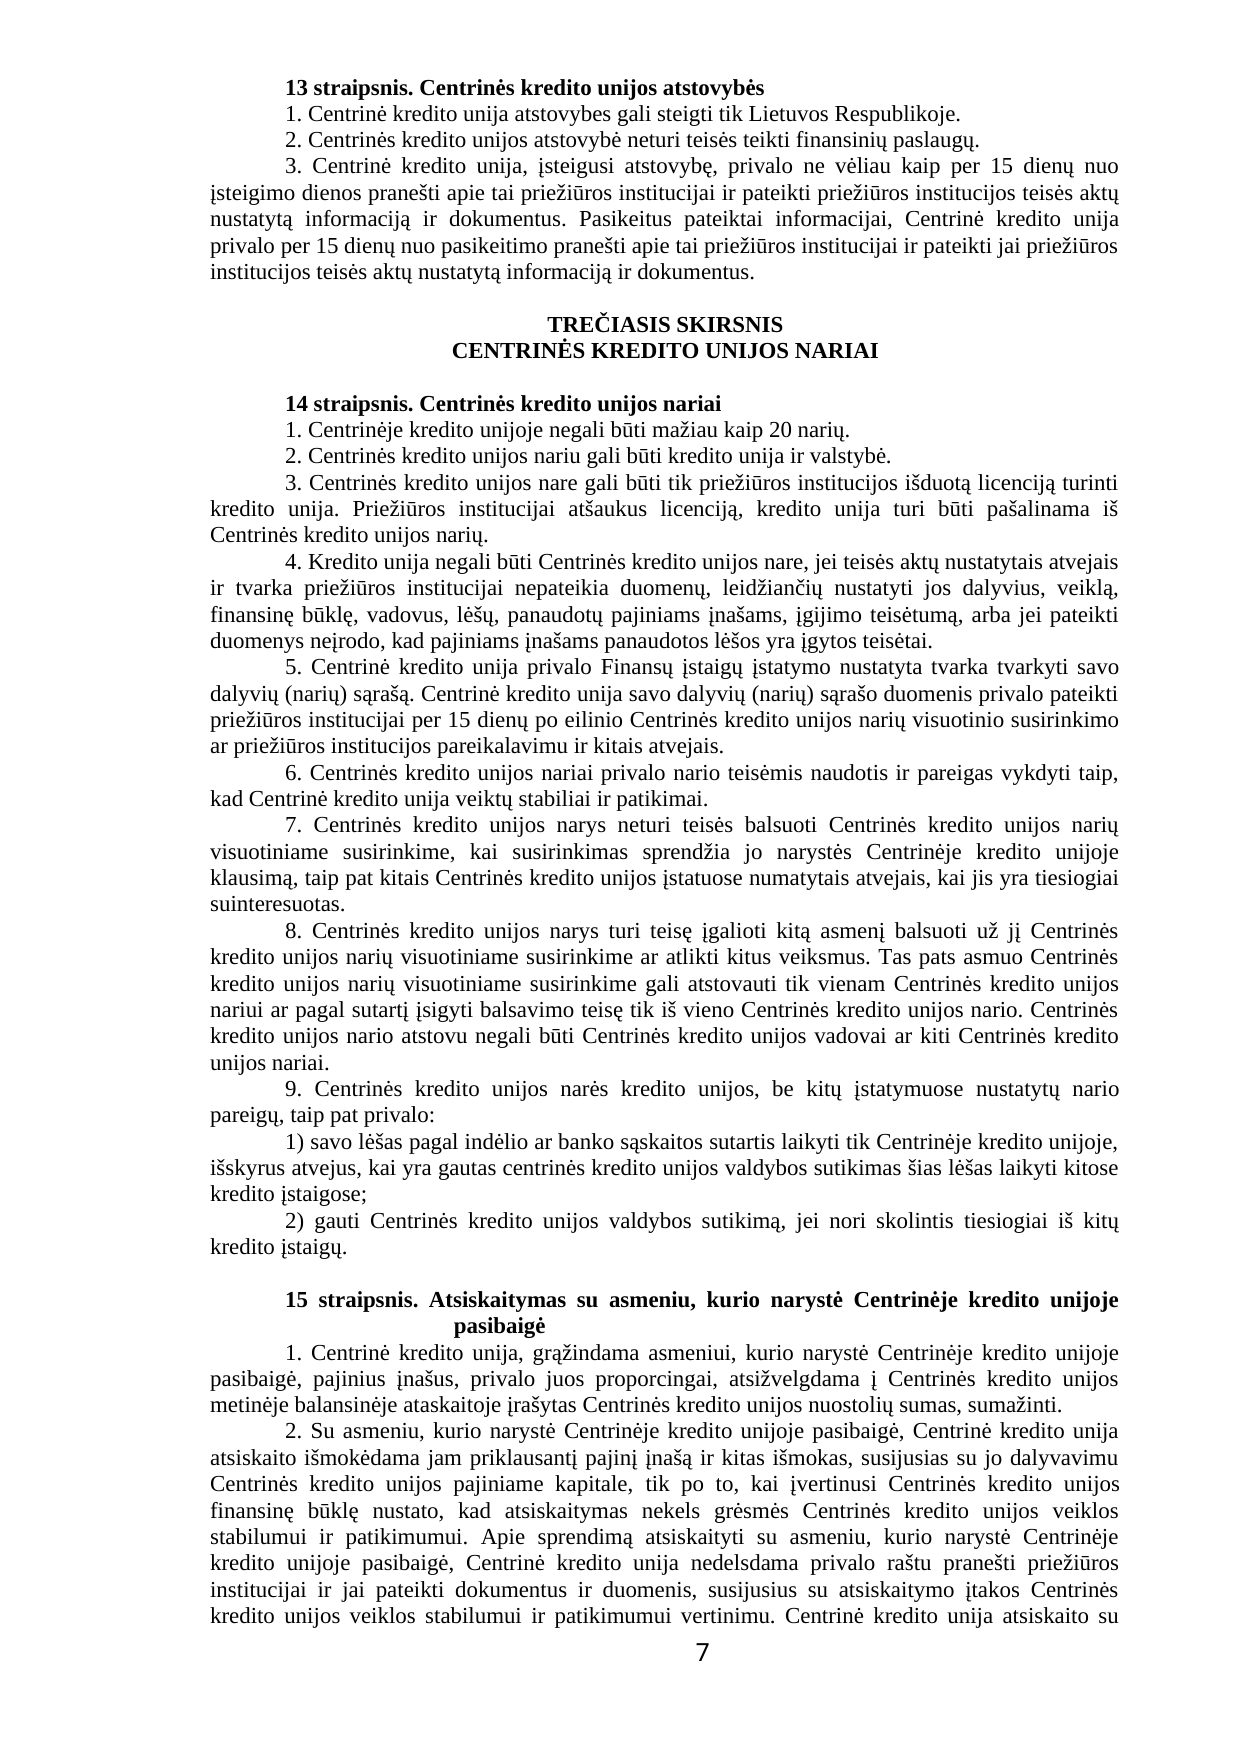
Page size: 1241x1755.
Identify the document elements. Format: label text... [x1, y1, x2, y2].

text 2. Su asmeniu, kurio narystė Centrinėje kredito unijoje pasibaigė, Centrinė kredito unija atsiskaito išmokėdama jam priklausantį pajinį įnašą ir kitas išmokas, susijusias su jo dalyvavimu Centrinės kredito unijos pajiniame kapitale, tik po to, kai įvertinusi Centrinės kredito unijos finansinę būklę nustato, kad atsiskaitymas nekels grėsmės Centrinės kredito unijos veiklos stabilumui ir patikimumui. Apie sprendimą atsiskaityti su asmeniu, kurio narystė Centrinėje kredito unijoje pasibaigė, Centrinė kredito unija nedelsdama privalo raštu pranešti priežiūros institucijai ir jai pateikti dokumentus ir duomenis, susijusius su atsiskaitymo įtakos Centrinės kredito unijos veiklos stabilumui ir patikimumui vertinimu. Centrinė kredito unija atsiskaito su [210, 1418, 1120, 1628]
text 3. Centrinės kredito unijos nare gali būti tik priežiūros institucijos išduotą licenciją turinti kredito unija. Priežiūros institucijai atšaukus licenciją, kredito unija turi būti pašalinama iš Centrinės kredito unijos narių. [210, 469, 1120, 548]
text 1. Centrinė kredito unija, grąžindama asmeniui, kurio narystė Centrinėje kredito unijoje pasibaigė, pajinius įnašus, privalo juos proporcingai, atsižvelgdama į Centrinės kredito unijos metinėje balansinėje ataskaitoje įrašytas Centrinės kredito unijos nuostolių sumas, sumažinti. [210, 1338, 1120, 1418]
text 8. Centrinės kredito unijos narys turi teisę įgalioti kitą asmenį balsuoti už jį Centrinės kredito unijos narių visuotiniame susirinkime ar atlikti kitus veiksmus. Tas pats asmuo Centrinės kredito unijos narių visuotiniame susirinkime gali atstovauti tik vienam Centrinės kredito unijos nariui ar pagal sutartį įsigyti balsavimo teisę tik iš vieno Centrinės kredito unijos nario. Centrinės kredito unijos nario atstovu negali būti Centrinės kredito unijos vadovai ar kiti Centrinės kredito unijos nariai. [210, 917, 1120, 1075]
text 9. Centrinės kredito unijos narės kredito unijos, be kitų įstatymuose nustatytų nario pareigų, taip pat privalo: [210, 1075, 1120, 1128]
text 14 straipsnis. Centrinės kredito unijos nariai [210, 390, 1120, 416]
text 2) gauti Centrinės kredito unijos valdybos sutikimą, jei nori skolintis tiesiogiai iš kitų kredito įstaigų. [210, 1207, 1120, 1259]
text 7. Centrinės kredito unijos narys neturi teisės balsuoti Centrinės kredito unijos narių visuotiniame susirinkime, kai susirinkimas sprendžia jo narystės Centrinėje kredito unijoje klausimą, taip pat kitais Centrinės kredito unijos įstatuose numatytais atvejais, kai jis yra tiesiogiai suinteresuotas. [210, 811, 1120, 917]
text 6. Centrinės kredito unijos nariai privalo nario teisėmis naudotis ir pareigas vykdyti taip, kad Centrinė kredito unija veiktų stabiliai ir patikimai. [210, 759, 1120, 811]
text 5. Centrinė kredito unija privalo Finansų įstaigų įstatymo nustatyta tvarka tvarkyti savo dalyvių (narių) sąrašą. Centrinė kredito unija savo dalyvių (narių) sąrašo duomenis privalo pateikti priežiūros institucijai per 15 dienų po eilinio Centrinės kredito unijos narių visuotinio susirinkimo ar priežiūros institucijos pareikalavimu ir kitais atvejais. [210, 653, 1120, 759]
text 2. Centrinės kredito unijos atstovybė neturi teisės teikti finansinių paslaugų. [210, 126, 1120, 153]
text CENTRINĖS KREDITO UNIJOS NARIAI [210, 337, 1120, 363]
text 1. Centrinė kredito unija atstovybes gali steigti tik Lietuvos Respublikoje. [210, 100, 1120, 126]
text 1. Centrinėje kredito unijoje negali būti mažiau kaip 20 narių. [210, 416, 1120, 442]
text 4. Kredito unija negali būti Centrinės kredito unijos nare, jei teisės aktų nustatytais atvejais ir tvarka priežiūros institucijai nepateikia duomenų, leidžiančių nustatyti jos dalyvius, veiklą, finansinę būklę, vadovus, lėšų, panaudotų pajiniams įnašams, įgijimo teisėtumą, arba jei pateikti duomenys neįrodo, kad pajiniams įnašams panaudotos lėšos yra įgytos teisėtai. [210, 548, 1120, 653]
text 3. Centrinė kredito unija, įsteigusi atstovybę, privalo ne vėliau kaip per 15 dienų nuo įsteigimo dienos pranešti apie tai priežiūros institucijai ir pateikti priežiūros institucijos teisės aktų nustatytą informaciją ir dokumentus. Pasikeitus pateiktai informacijai, Centrinė kredito unija privalo per 15 dienų nuo pasikeitimo pranešti apie tai priežiūros institucijai ir pateikti jai priežiūros institucijos teisės aktų nustatytą informaciją ir dokumentus. [210, 153, 1120, 284]
text 2. Centrinės kredito unijos nariu gali būti kredito unija ir valstybė. [210, 442, 1120, 469]
text 13 straipsnis. Centrinės kredito unijos atstovybės [210, 73, 1120, 100]
text 1) savo lėšas pagal indėlio ar banko sąskaitos sutartis laikyti tik Centrinėje kredito unijoje, išskyrus atvejus, kai yra gautas centrinės kredito unijos valdybos sutikimas šias lėšas laikyti kitose kredito įstaigose; [210, 1128, 1120, 1207]
text TREČIASIS SKIRSNIS [210, 311, 1120, 337]
subtitle 15 straipsnis. Atsiskaitymas su asmeniu, kurio narystė Centrinėje kredito unijoje pasibaigė [285, 1286, 1120, 1338]
